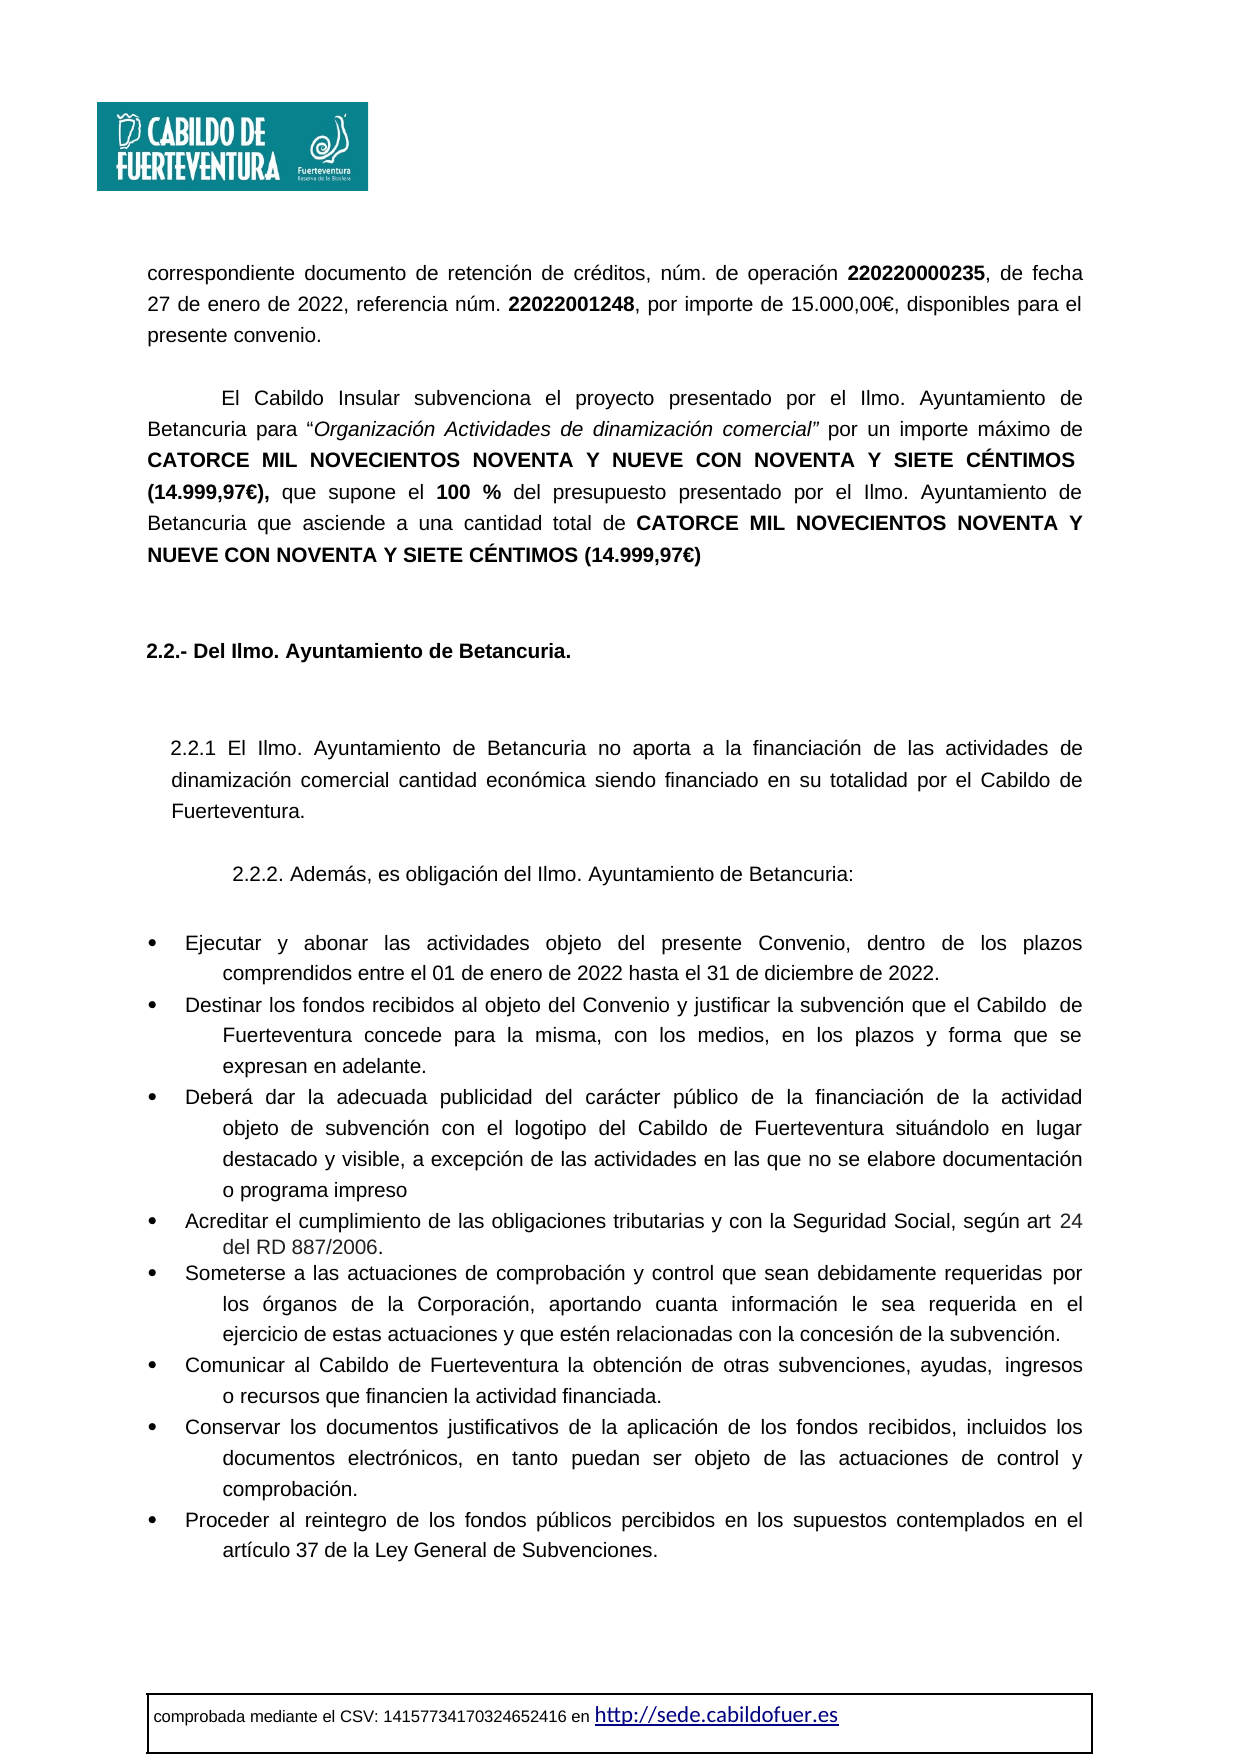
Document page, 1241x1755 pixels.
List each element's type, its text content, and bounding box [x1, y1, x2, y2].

text El Cabildo Insular subvenciona el proyecto presentado por el Ilmo. Ayuntamiento de Betancuria para “Organización Actividades de dinamización comercial” por un importe máximo de CATORCE MIL NOVECIENTOS NOVENTA Y NUEVE CON NOVENTA Y SIETE CÉNTIMOS [147, 386, 1083, 472]
list Comunicar al Cabildo de Fuerteventura la obtención de otras subvenciones, ayudas, ingresos o recursos que financien la actividad financiada. [149, 1353, 1083, 1408]
list Deberá dar la adecuada publicidad del carácter público de la financiación de la actividad objeto de subvención con el logotipo del Cabildo de Fuerteventura situándolo en lugar destacado y visible, a excepción de las actividades en las que no se elabore documentación o programa impreso [149, 1085, 1083, 1202]
text correspondiente documento de retención de créditos, núm. de operación 220220000235, de fecha 27 de enero de 2022, referencia núm. 22022001248, por importe de 15.000,00€, disponibles para el presente convenio. [147, 260, 1083, 347]
list Conservar los documentos justificativos de la aplicación de los fondos recibidos, incluidos los documentos electrónicos, en tanto puedan ser objeto de las actuaciones de control y comprobación. [149, 1415, 1083, 1501]
text 2.2.1 El Ilmo. Ayuntamiento de Betancuria no aporta a la financiación de las actividades de dinamización comercial cantidad económica siendo financiado en su totalidad por el Cabildo de Fuerteventura. [170, 736, 1083, 823]
list Destinar los fondos recibidos al objeto del Convenio y justificar la subvención que el Cabildo de Fuerteventura concede para la misma, con los medios, en los plazos y forma que se expresan en adelante. [149, 992, 1083, 1078]
list Ejecutar y abonar las actividades objeto del presente Convenio, dentro de los plazos comprendidos entre el 01 de enero de 2022 hasta el 31 de diciembre de 2022. [149, 931, 1083, 985]
list Acreditar el cumplimiento de las obligaciones tributarias y con la Seguridad Social, según art 24 del RD 887/2006. [149, 1209, 1083, 1259]
text (14.999,97€), que supone el 100 % del presupuesto presentado por el Ilmo. Ayuntamiento de Betancuria que asciende a una cantidad total de CATORCE MIL NOVECIENTOS NOVENTA Y NUEVE CON NOVENTA Y SIETE CÉNTIMOS (14.999,97€) [147, 480, 1083, 566]
list Someterse a las actuaciones de comprobación y control que sean debidamente requeridas por los órganos de la Corporación, aportando cuanta información le sea requerida en el ejercicio de estas actuaciones y que estén relacionadas con la concesión de la subvención. [149, 1261, 1083, 1346]
list Además, es obligación del Ilmo. Ayuntamiento de Betancuria: [232, 861, 1107, 885]
subtitle 2.2.- Del Ilmo. Ayuntamiento de Betancuria. [146, 639, 1107, 663]
list Proceder al reintegro de los fondos públicos percibidos en los supuestos contemplados en el artículo 37 de la Ley General de Subvenciones. [149, 1508, 1083, 1562]
